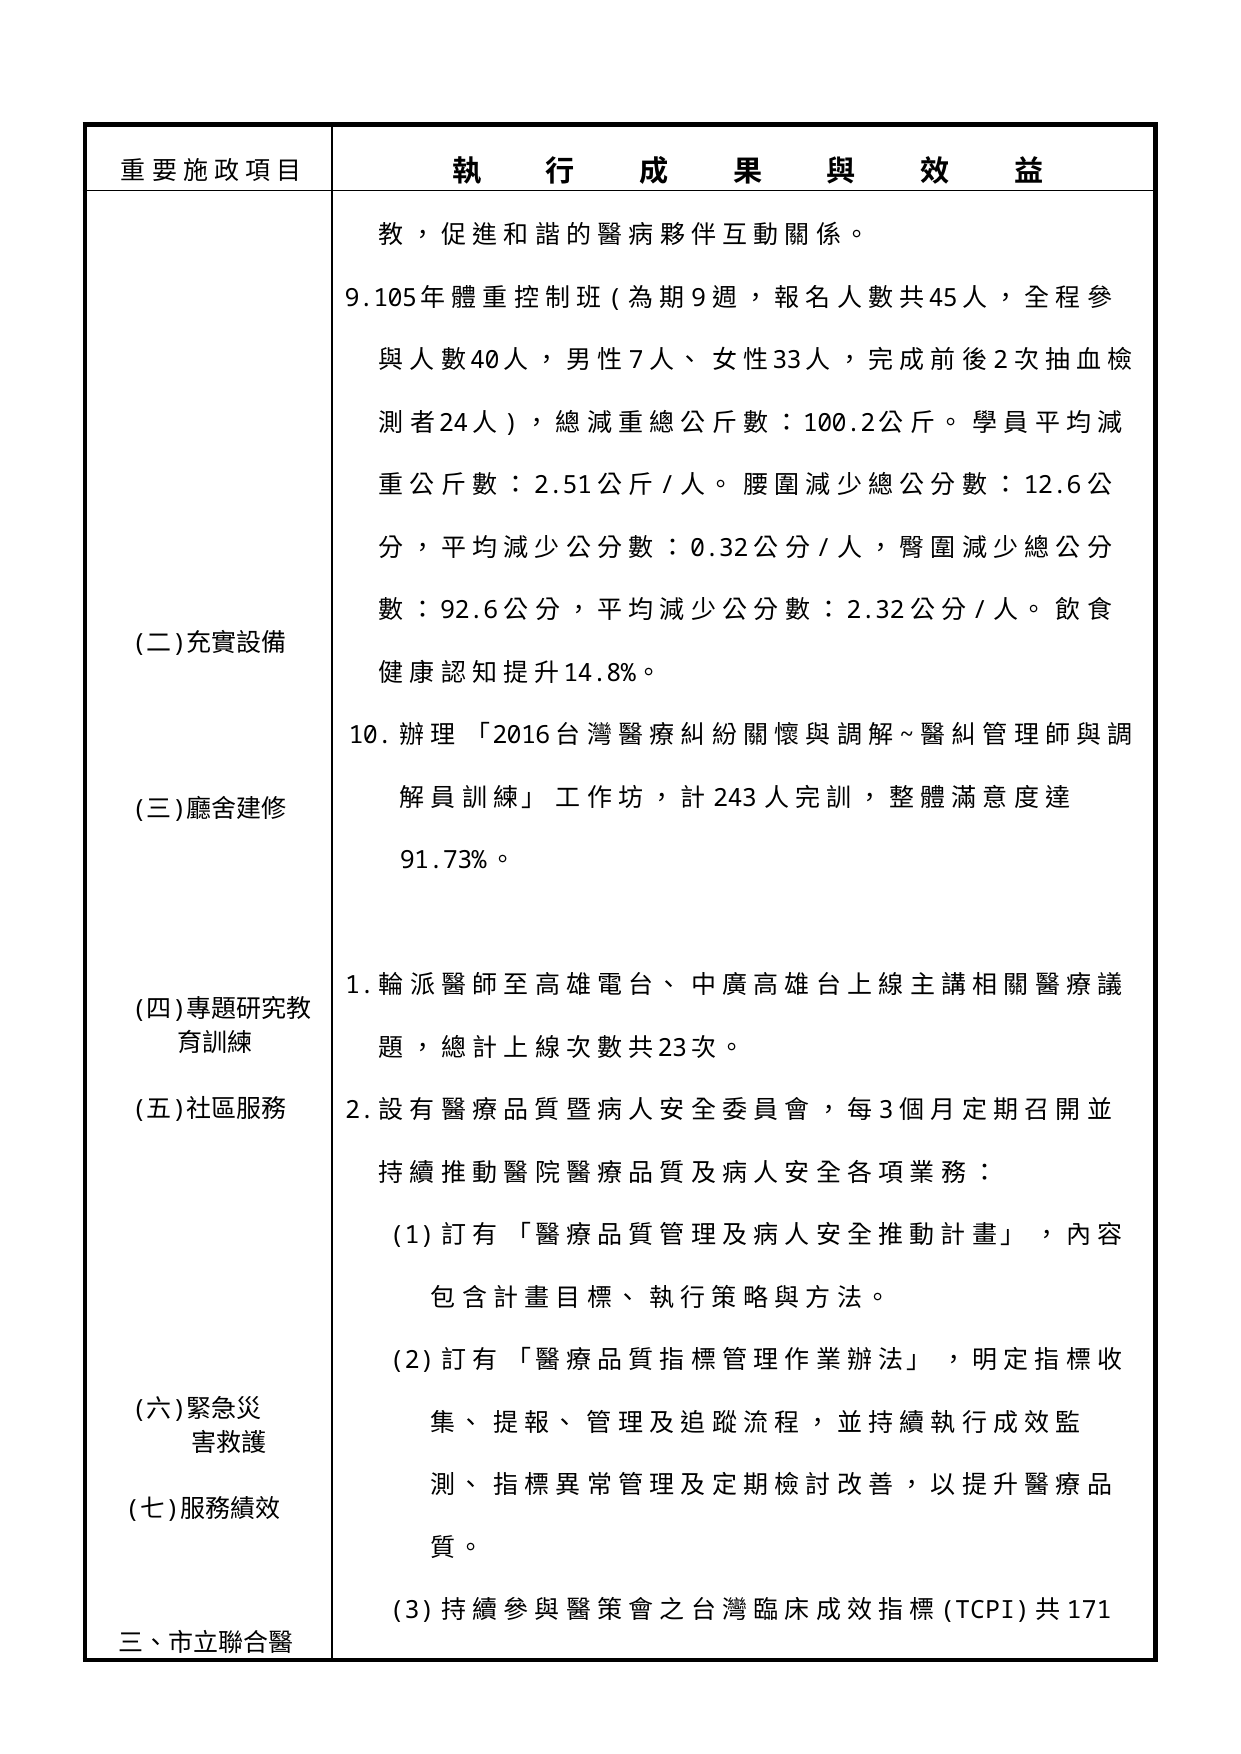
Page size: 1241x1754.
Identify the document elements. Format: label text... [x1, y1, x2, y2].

table_header 重要施政項目 [87, 127, 331, 189]
table_cell (二)充實設備 (三)廳舍建修 (四)專題研究教育訓練 (五)社區服務 (六)緊急災 害救護 (七)服務績效 三、市立聯合醫 [87, 191, 331, 1658]
table_cell 教，促進和諧的醫病夥伴互動關係。 9.105年體重控制班(為期9週，報名人數共45人，全程參與人數40人，男性7人、女性33人，完成前後2次抽血檢測者24人)，總減重總公斤數：100.2公斤。學員平均減重公斤數：2.51公斤/人。腰圍減少總公分數：12.6公分，平均減少公分數：0.32公分/人，臀圍減少總公分數：92.6公分，平均減少公分數：2.32公分/人。飲食健康認知提升14.8%。 10.辦理「2016台灣醫療糾紛關懷與調解~醫糾管理師與調解員訓練」工作坊，計243人完訓，整體滿意度達91.73%。 1.輪派醫師至高雄電台、中廣高雄台上線主講相關醫療議題，總計上線次數共23次。 2.設有醫療品質暨病人安全委員會，每3個月定期召開並持續推動醫院醫療品質及病人安全各項業務： (1)訂有「醫療品質管理及病人安全推動計畫」，內容包含計畫目標、執行策略與方法。 (2)訂有「醫療品質指標管理作業辦法」，明定指標收集、提報、管理及追蹤流程，並持續執行成效監測、指標異常管理及定期檢討改善，以提升醫療品質。 (3)持續參與醫策會之台灣臨床成效指標(TCPI)共171 [333, 191, 1153, 1658]
table_header 執 行 成 果 與 效 益 [333, 127, 1153, 189]
